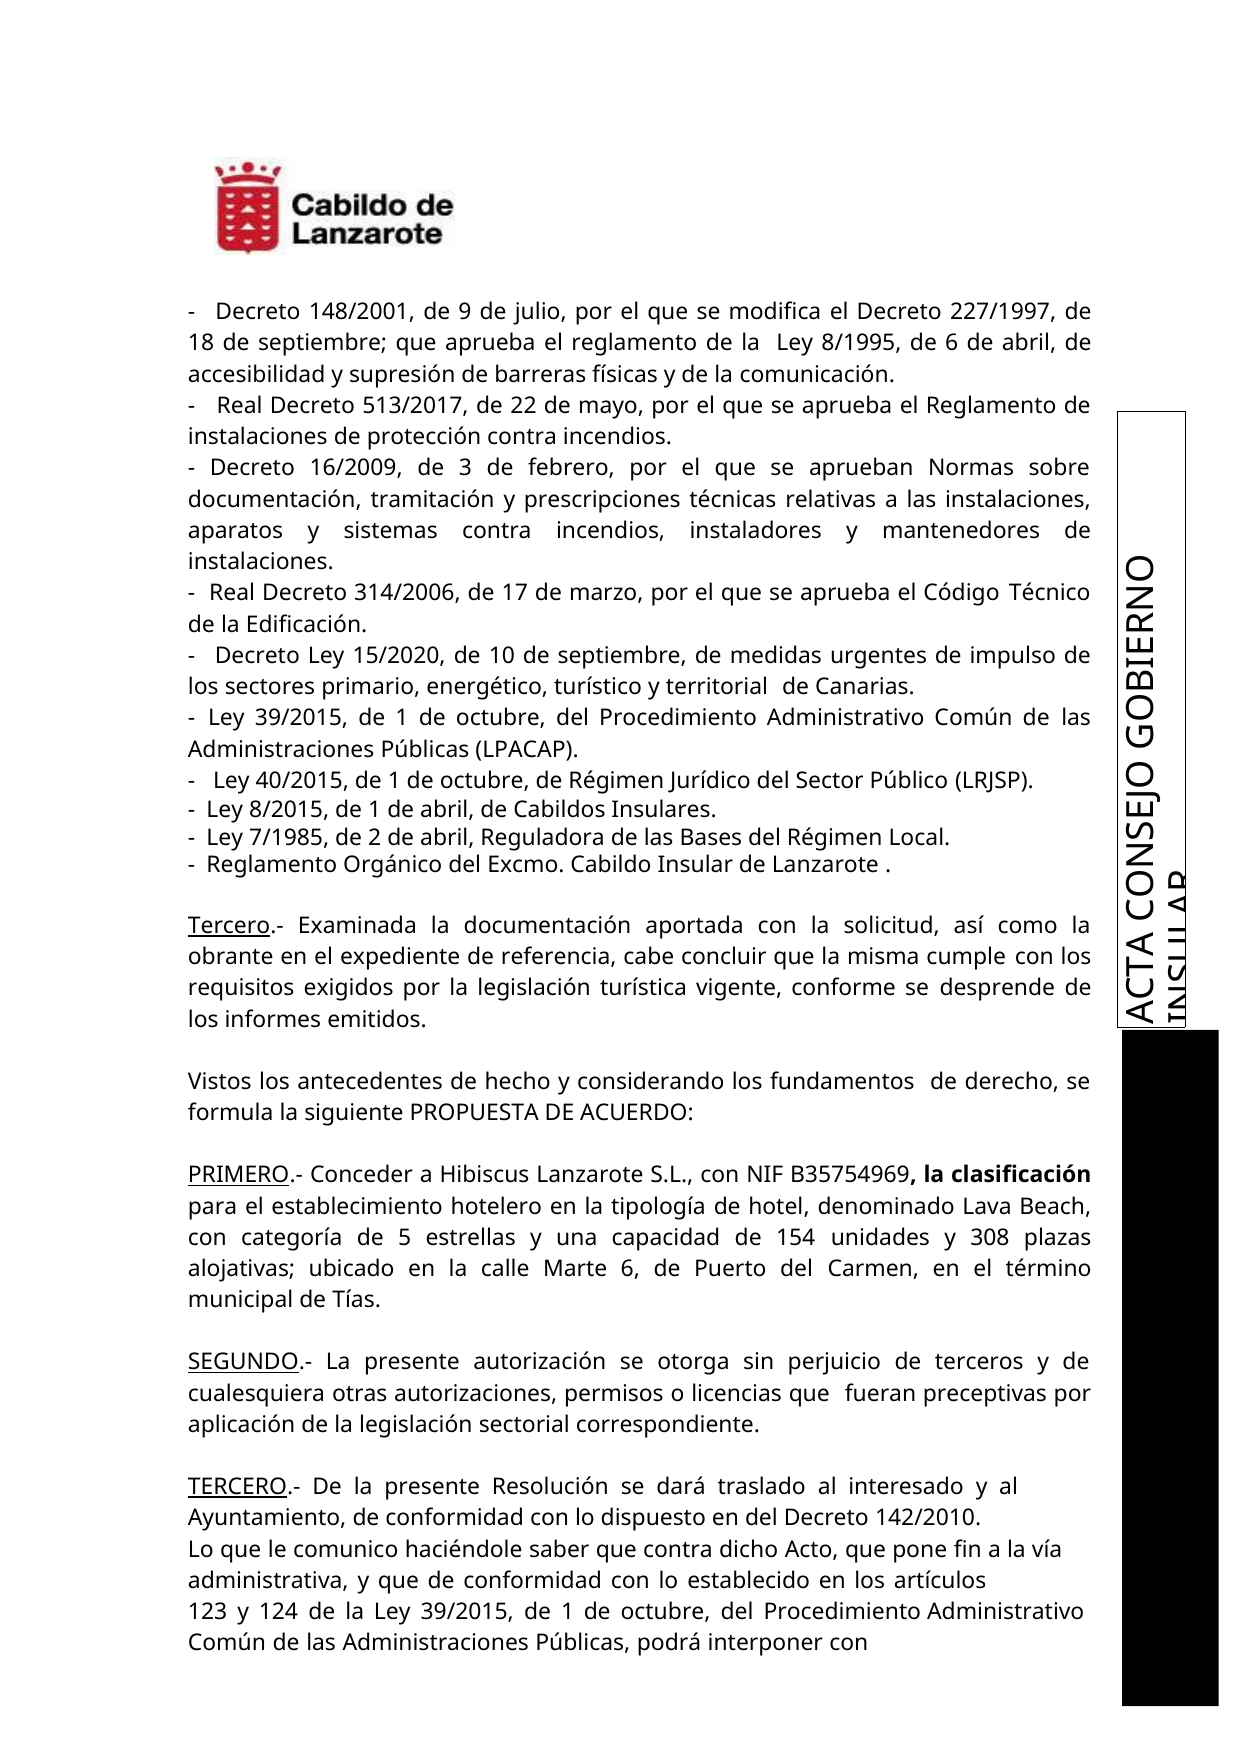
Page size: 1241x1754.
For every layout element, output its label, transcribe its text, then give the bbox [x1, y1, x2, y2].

text Vistos los antecedentes de hecho y considerando los fundamentos de derecho, se formula la siguiente PROPUESTA DE ACUERDO: [188, 1064, 1091, 1127]
text SEGUNDO.- La presente autorización se otorga sin perjuicio de terceros y de cualesquiera otras autorizaciones, permisos o licencias que fueran preceptivas por aplicación de la legislación sectorial correspondiente. [188, 1345, 1091, 1439]
list Ley 39/2015, de 1 de octubre, del Procedimiento Administrativo Común de las Administraciones Públicas (LPACAP). [188, 701, 1091, 764]
list Decreto 16/2009, de 3 de febrero, por el que se aprueban Normas sobre documentación, tramitación y prescripciones técnicas relativas a las instalaciones, aparatos y sistemas contra incendios, instaladores y mantenedores de instalaciones. [188, 451, 1091, 576]
list Ley 8/2015, de 1 de abril, de Cabildos Insulares. [188, 795, 1117, 823]
list Decreto 148/2001, de 9 de julio, por el que se modifica el Decreto 227/1997, de 18 de septiembre; que aprueba el reglamento de la Ley 8/1995, de 6 de abril, de accesibilidad y supresión de barreras físicas y de la comunicación. [188, 295, 1092, 389]
list Ley 40/2015, de 1 de octubre, de Régimen Jurídico del Sector Público (LRJSP). [188, 764, 1091, 795]
text PRIMERO.- Conceder a Hibiscus Lanzarote S.L., con NIF B35754969, la clasificación para el establecimiento hotelero en la tipología de hotel, denominado Lava Beach, con categoría de 5 estrellas y una capacidad de 154 unidades y 308 plazas alojativas; ubicado en la calle Marte 6, de Puerto del Carmen, en el término municipal de Tías. [188, 1158, 1091, 1314]
list Real Decreto 513/2017, de 22 de mayo, por el que se aprueba el Reglamento de instalaciones de protección contra incendios. [188, 389, 1091, 451]
list Real Decreto 314/2006, de 17 de marzo, por el que se aprueba el Código Técnico de la Edificación. [188, 576, 1090, 639]
text TERCERO.- De la presente Resolución se dará traslado al interesado y al Ayuntamiento, de conformidad con lo dispuesto en del Decreto 142/2010. [188, 1470, 1122, 1532]
list Ley 7/1985, de 2 de abril, Reguladora de las Bases del Régimen Local. [188, 823, 1117, 851]
list Reglamento Orgánico del Excmo. Cabildo Insular de Lanzarote . [188, 851, 1117, 878]
text Lo que le comunico haciéndole saber que contra dicho Acto, que pone fin a la vía administrativa, y que de conformidad con lo establecido en los artículos [188, 1532, 1119, 1595]
list Decreto Ley 15/2020, de 10 de septiembre, de medidas urgentes de impulso de los sectores primario, energético, turístico y territorial de Canarias. [188, 639, 1091, 701]
text 123 y 124 de la Ley 39/2015, de 1 de octubre, del Procedimiento Administrativo Común de las Administraciones Públicas, podrá interponer con [188, 1595, 1122, 1657]
text Tercero.- Examinada la documentación aportada con la solicitud, así como la obrante en el expediente de referencia, cabe concluir que la misma cumple con los requisitos exigidos por la legislación turística vigente, conforme se desprende de los informes emitidos. [188, 909, 1091, 1034]
text ACTA CONSEJO GOBIERNO INSULAR [1118, 414, 1183, 1027]
picture [213, 157, 455, 255]
